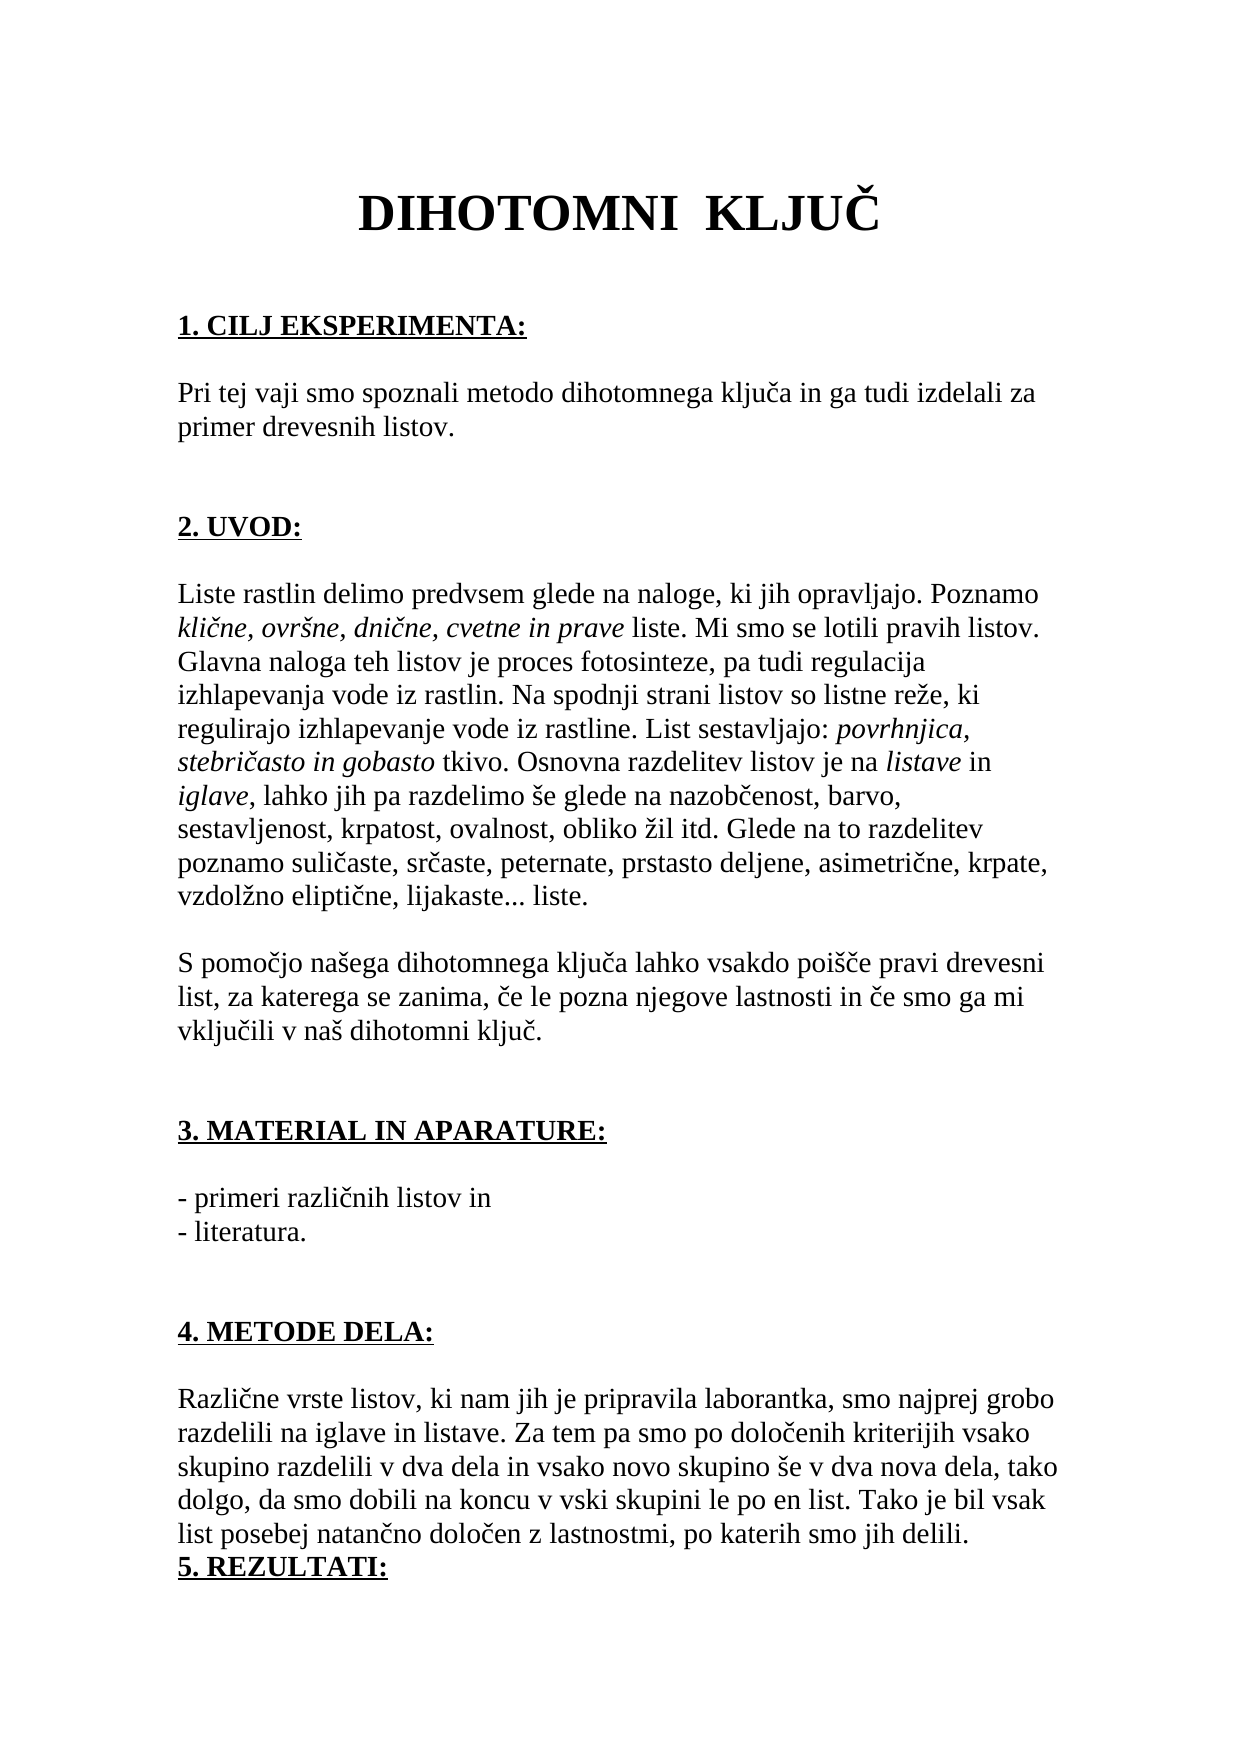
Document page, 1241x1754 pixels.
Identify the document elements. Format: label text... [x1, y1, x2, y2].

text 5. REZULTATI: [177, 1549, 1063, 1583]
text - literatura. [177, 1214, 1063, 1247]
text 2. UVOD: [177, 509, 1063, 543]
text - primeri različnih listov in [177, 1180, 1063, 1214]
text DIHOTOMNI KLJUČ [177, 181, 1063, 241]
text 3. MATERIAL IN APARATURE: [177, 1113, 1063, 1147]
text S pomočjo našega dihotomnega ključa lahko vsakdo poišče pravi drevesni list, za katerega se zanima, če le pozna njegove lastnosti in če smo ga mi vključili v naš dihotomni ključ. [177, 946, 1063, 1046]
text 4. METODE DELA: [177, 1314, 1063, 1348]
text 1. CILJ EKSPERIMENTA: [177, 308, 1063, 342]
text Pri tej vaji smo spoznali metodo dihotomnega ključa in ga tudi izdelali za primer drevesnih listov. [177, 375, 1063, 442]
text Liste rastlin delimo predvsem glede na naloge, ki jih opravljajo. Poznamo klične, ovršne, dnične, cvetne in prave liste. Mi smo se lotili pravih listov. Glavna naloga teh listov je proces fotosinteze, pa tudi regulacija izhlapevanja vode iz rastlin. Na spodnji strani listov so listne reže, ki regulirajo izhlapevanje vode iz rastline. List sestavljajo: povrhnjica, stebričasto in gobasto tkivo. Osnovna razdelitev listov je na listave in iglave, lahko jih pa razdelimo še glede na nazobčenost, barvo, sestavljenost, krpatost, ovalnost, obliko žil itd. Glede na to razdelitev poznamo suličaste, srčaste, peternate, prstasto deljene, asimetrične, krpate, vzdolžno eliptične, lijakaste... liste. [177, 577, 1063, 912]
text Različne vrste listov, ki nam jih je pripravila laborantka, smo najprej grobo razdelili na iglave in listave. Za tem pa smo po določenih kriterijih vsako skupino razdelili v dva dela in vsako novo skupino še v dva nova dela, tako dolgo, da smo dobili na koncu v vski skupini le po en list. Tako je bil vsak list posebej natančno določen z lastnostmi, po katerih smo jih delili. [177, 1382, 1063, 1549]
